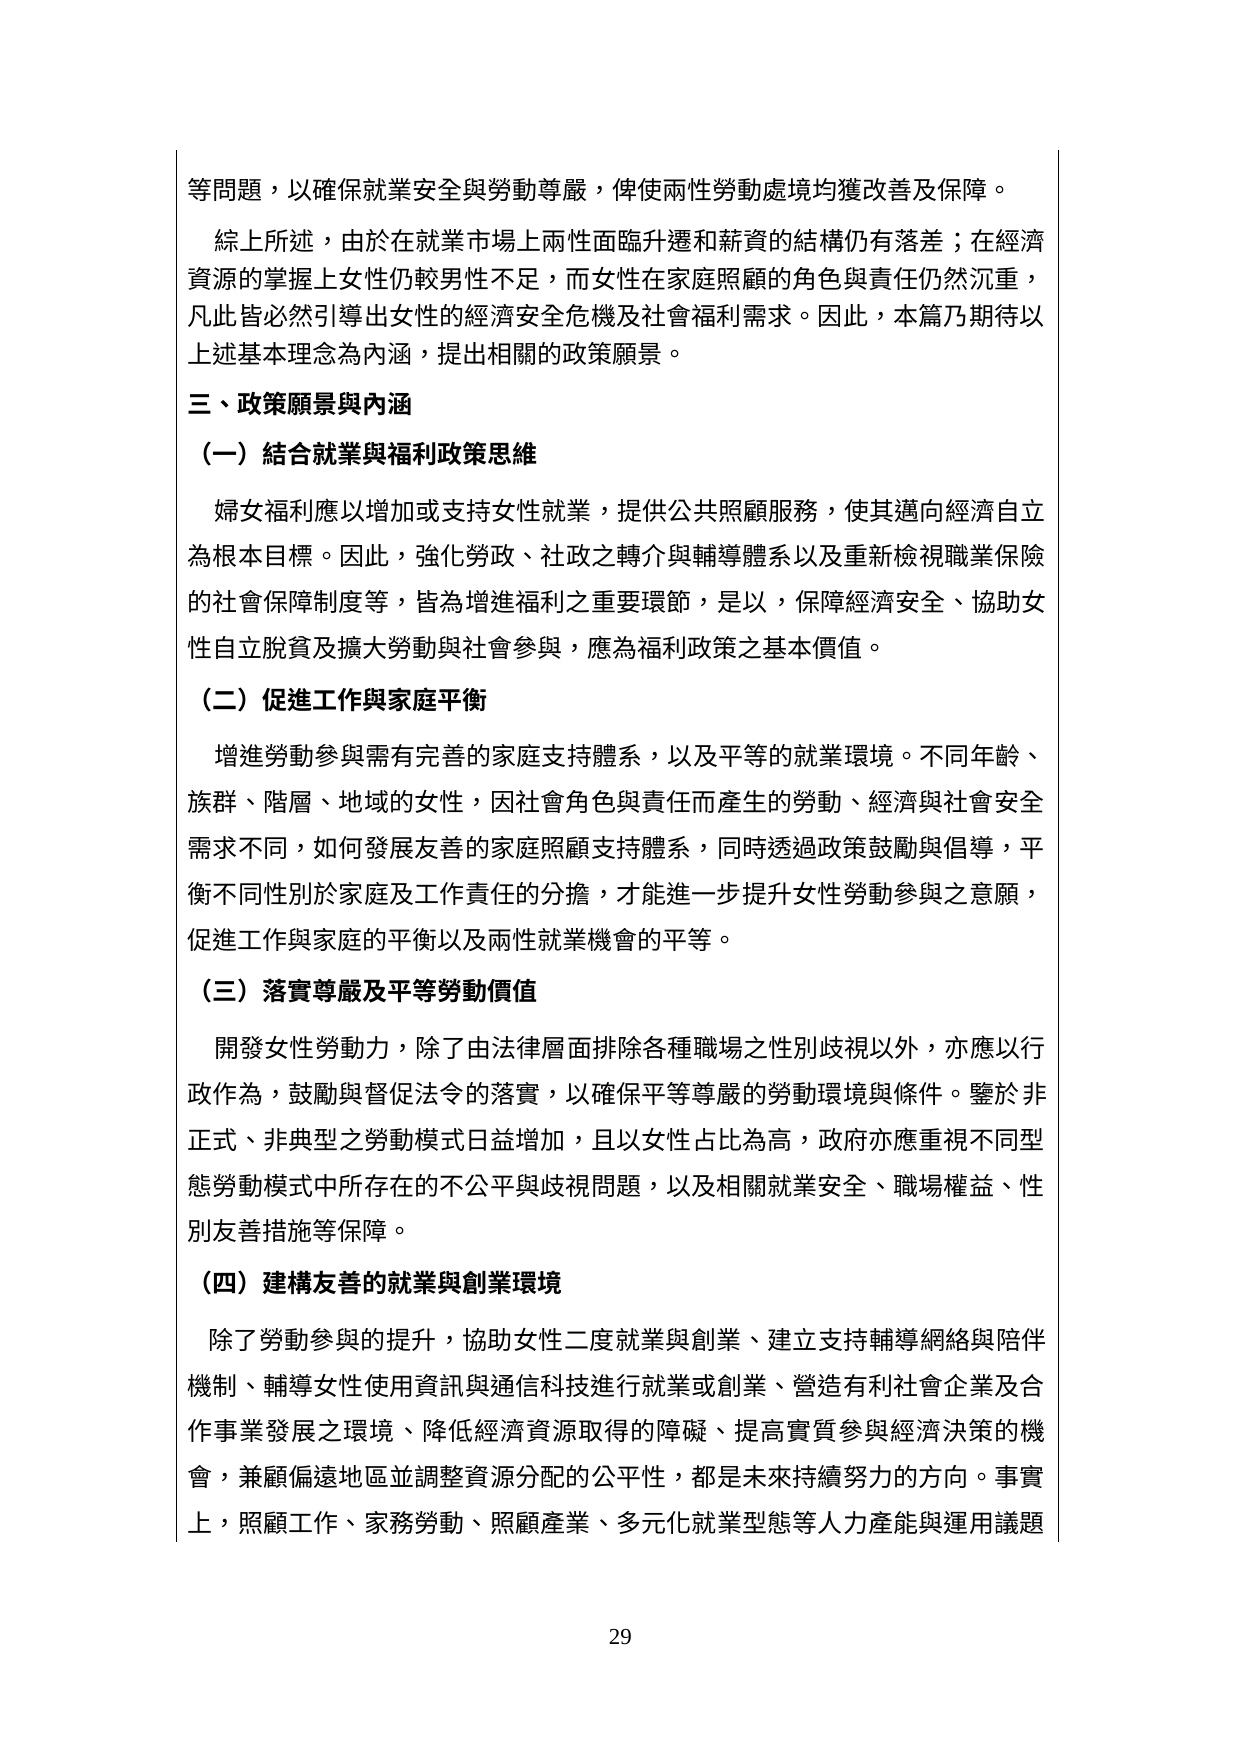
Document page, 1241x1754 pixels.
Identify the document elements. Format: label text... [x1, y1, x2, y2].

table_cell 增進勞動參與需有完善的家庭支持體系，以及平等的就業環境。不同年齡、族群、階層、地域的女性，因社會角色與責任而產生的勞動、經濟與社會安全需求不同，如何發展友善的家庭照顧支持體系，同時透過政策鼓勵與倡導，平衡不同性別於家庭及工作責任的分擔，才能進一步提升女性勞動參與之意願，促進工作與家庭的平衡以及兩性就業機會的平等。 [177, 717, 1058, 958]
table_cell 等問題，以確保就業安全與勞動尊嚴，俾使兩性勞動處境均獲改善及保障。 綜上所述，由於在就業市場上兩性面臨升遷和薪資的結構仍有落差；在經濟資源的掌握上女性仍較男性不足，而女性在家庭照顧的角色與責任仍然沉重，凡此皆必然引導出女性的經濟安全危機及社會福利需求。因此，本篇乃期待以上述基本理念為內涵，提出相關的政策願景。 三、政策願景與內涵 [177, 150, 1058, 421]
table_cell （二）促進工作與家庭平衡 [177, 667, 1058, 717]
table_cell （一）結合就業與福利政策思維 [177, 421, 1058, 471]
table_cell 開發女性勞動力，除了由法律層面排除各種職場之性別歧視以外，亦應以行政作為，鼓勵與督促法令的落實，以確保平等尊嚴的勞動環境與條件。鑒於非正式、非典型之勞動模式日益增加，且以女性占比為高，政府亦應重視不同型態勞動模式中所存在的不公平與歧視問題，以及相關就業安全、職場權益、性別友善措施等保障。 [177, 1008, 1058, 1250]
table_cell （四）建構友善的就業與創業環境 [177, 1250, 1058, 1300]
table_cell 除了勞動參與的提升，協助女性二度就業與創業、建立支持輔導網絡與陪伴機制、輔導女性使用資訊與通信科技進行就業或創業、營造有利社會企業及合作事業發展之環境、降低經濟資源取得的障礙、提高實質參與經濟決策的機會，兼顧偏遠地區並調整資源分配的公平性，都是未來持續努力的方向。事實上，照顧工作、家務勞動、照顧產業、多元化就業型態等人力產能與運用議題 [177, 1300, 1058, 1542]
table_cell 婦女福利應以增加或支持女性就業，提供公共照顧服務，使其邁向經濟自立為根本目標。因此，強化勞政、社政之轉介與輔導體系以及重新檢視職業保險的社會保障制度等，皆為增進福利之重要環節，是以，保障經濟安全、協助女性自立脫貧及擴大勞動與社會參與，應為福利政策之基本價值。 [177, 471, 1058, 667]
table_cell （三）落實尊嚴及平等勞動價值 [177, 958, 1058, 1008]
